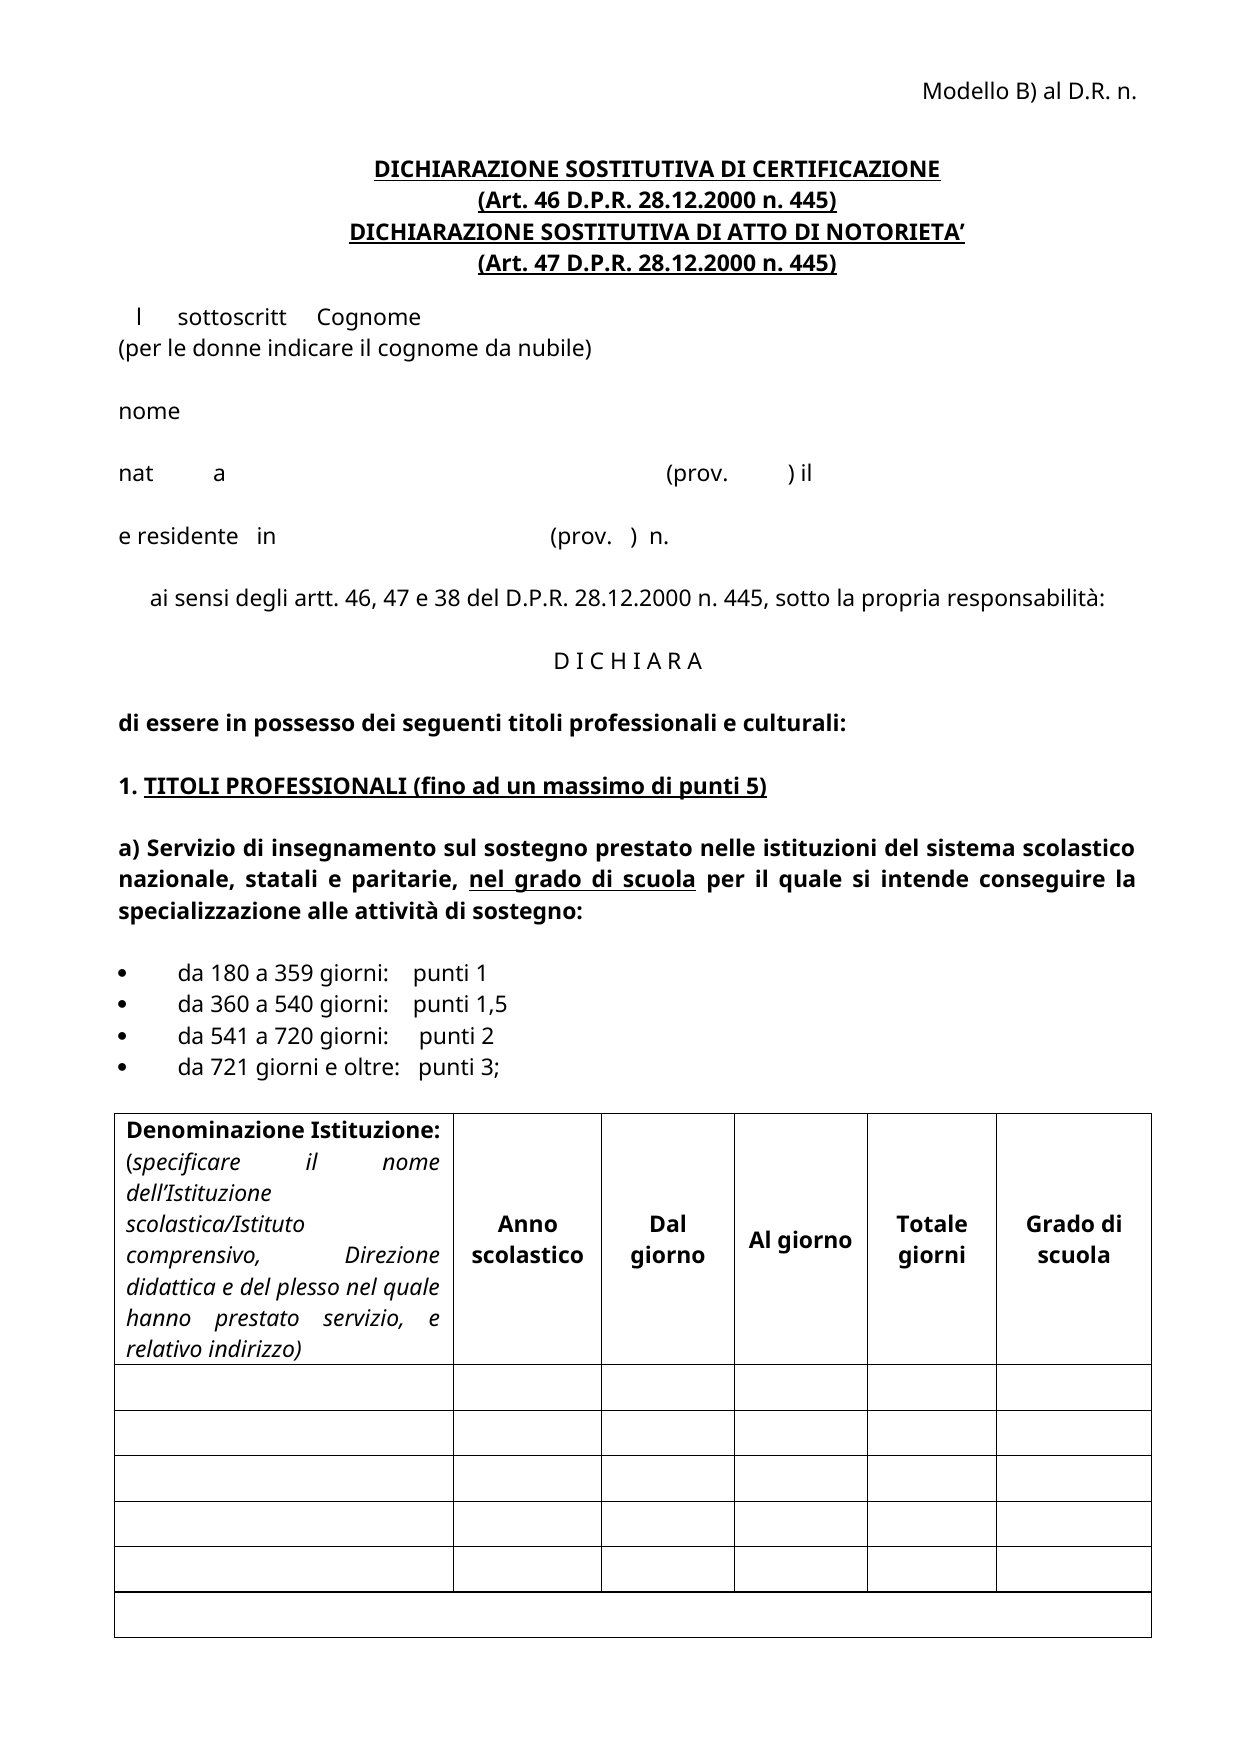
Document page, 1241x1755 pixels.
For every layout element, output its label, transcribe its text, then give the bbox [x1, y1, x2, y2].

text ai sensi degli artt. 46, 47 e 38 del D.P.R. 28.12.2000 n. 445, sotto la propria responsabilità: [118, 582, 1137, 613]
table_cell [735, 1502, 867, 1546]
table_cell [602, 1502, 734, 1546]
table_cell [602, 1365, 734, 1410]
text a) Servizio di insegnamento sul sostegno prestato nelle istituzioni del sistema scolastico nazionale, statali e paritarie, nel grado di scuola per il quale si intende conseguire la specializzazione alle attività di sostegno: [118, 832, 1137, 926]
text l sottoscritt Cognome [118, 301, 1137, 332]
table_cell [602, 1411, 734, 1455]
text (Art. 47 D.P.R. 28.12.2000 n. 445) [177, 247, 1137, 278]
table_header Grado di scuola [997, 1114, 1151, 1364]
table_cell [602, 1547, 734, 1591]
table_header Dal giorno [602, 1114, 734, 1364]
table_cell [868, 1547, 996, 1591]
table_cell [1152, 1591, 1163, 1637]
table_cell [1152, 1455, 1163, 1501]
table_cell [868, 1502, 996, 1546]
table_cell [454, 1456, 601, 1501]
table_header Al giorno [735, 1114, 867, 1364]
table_cell [115, 1411, 453, 1455]
text 1. TITOLI PROFESSIONALI (fino ad un massimo di punti 5) [118, 769, 1137, 801]
table_cell [735, 1456, 867, 1501]
table_cell [868, 1411, 996, 1455]
table_cell [997, 1502, 1151, 1546]
table_header Totale giorni [868, 1114, 996, 1364]
table_cell [1152, 1410, 1163, 1455]
subtitle DICHIARAZIONE SOSTITUTIVA DI CERTIFICAZIONE [177, 153, 1137, 184]
text (per le donne indicare il cognome da nubile) [118, 332, 1137, 363]
text nat a (prov. ) il [118, 457, 1137, 488]
table_cell [115, 1456, 453, 1501]
table_cell [454, 1365, 601, 1410]
list da 360 a 540 giorni: punti 1,5 [118, 988, 1137, 1019]
table_cell [602, 1456, 734, 1501]
table_cell [454, 1547, 601, 1591]
list da 180 a 359 giorni: punti 1 [118, 957, 1137, 988]
table_cell [115, 1502, 453, 1546]
table_cell [1152, 1364, 1163, 1410]
table_header Denominazione Istituzione: (specificare il nome dell’Istituzione scolastica/Istituto comprensivo, Direzione didattica e del plesso nel quale hanno prestato servizio, e relativo indirizzo) [115, 1114, 453, 1364]
table_cell [735, 1365, 867, 1410]
table_cell [868, 1456, 996, 1501]
text nome [118, 394, 1137, 426]
table_cell [997, 1547, 1151, 1591]
text DICHIARAZIONE SOSTITUTIVA DI ATTO DI NOTORIETA’ [177, 216, 1137, 247]
text di essere in possesso dei seguenti titoli professionali e culturali: [118, 707, 1137, 738]
table_cell [868, 1365, 996, 1410]
subtitle Modello B) al D.R. n. [118, 75, 1137, 106]
text (Art. 46 D.P.R. 28.12.2000 n. 445) [177, 184, 1137, 216]
text e residente in (prov. ) n. [118, 519, 1137, 551]
subtitle D I C H I A R A [118, 644, 1137, 676]
table_cell [115, 1365, 453, 1410]
table_cell [735, 1547, 867, 1591]
table_cell [1152, 1546, 1163, 1591]
list da 721 giorni e oltre: punti 3; [118, 1051, 1137, 1082]
table_header [1152, 1113, 1163, 1364]
list da 541 a 720 giorni: punti 2 [118, 1019, 1137, 1051]
table_cell [1152, 1501, 1163, 1546]
table_cell [115, 1593, 1151, 1637]
table_cell [997, 1411, 1151, 1455]
table_header Anno scolastico [454, 1114, 601, 1364]
table_cell [735, 1411, 867, 1455]
table_cell [454, 1411, 601, 1455]
table_cell [997, 1456, 1151, 1501]
table_cell [115, 1547, 453, 1591]
table_cell [997, 1365, 1151, 1410]
table_cell [454, 1502, 601, 1546]
